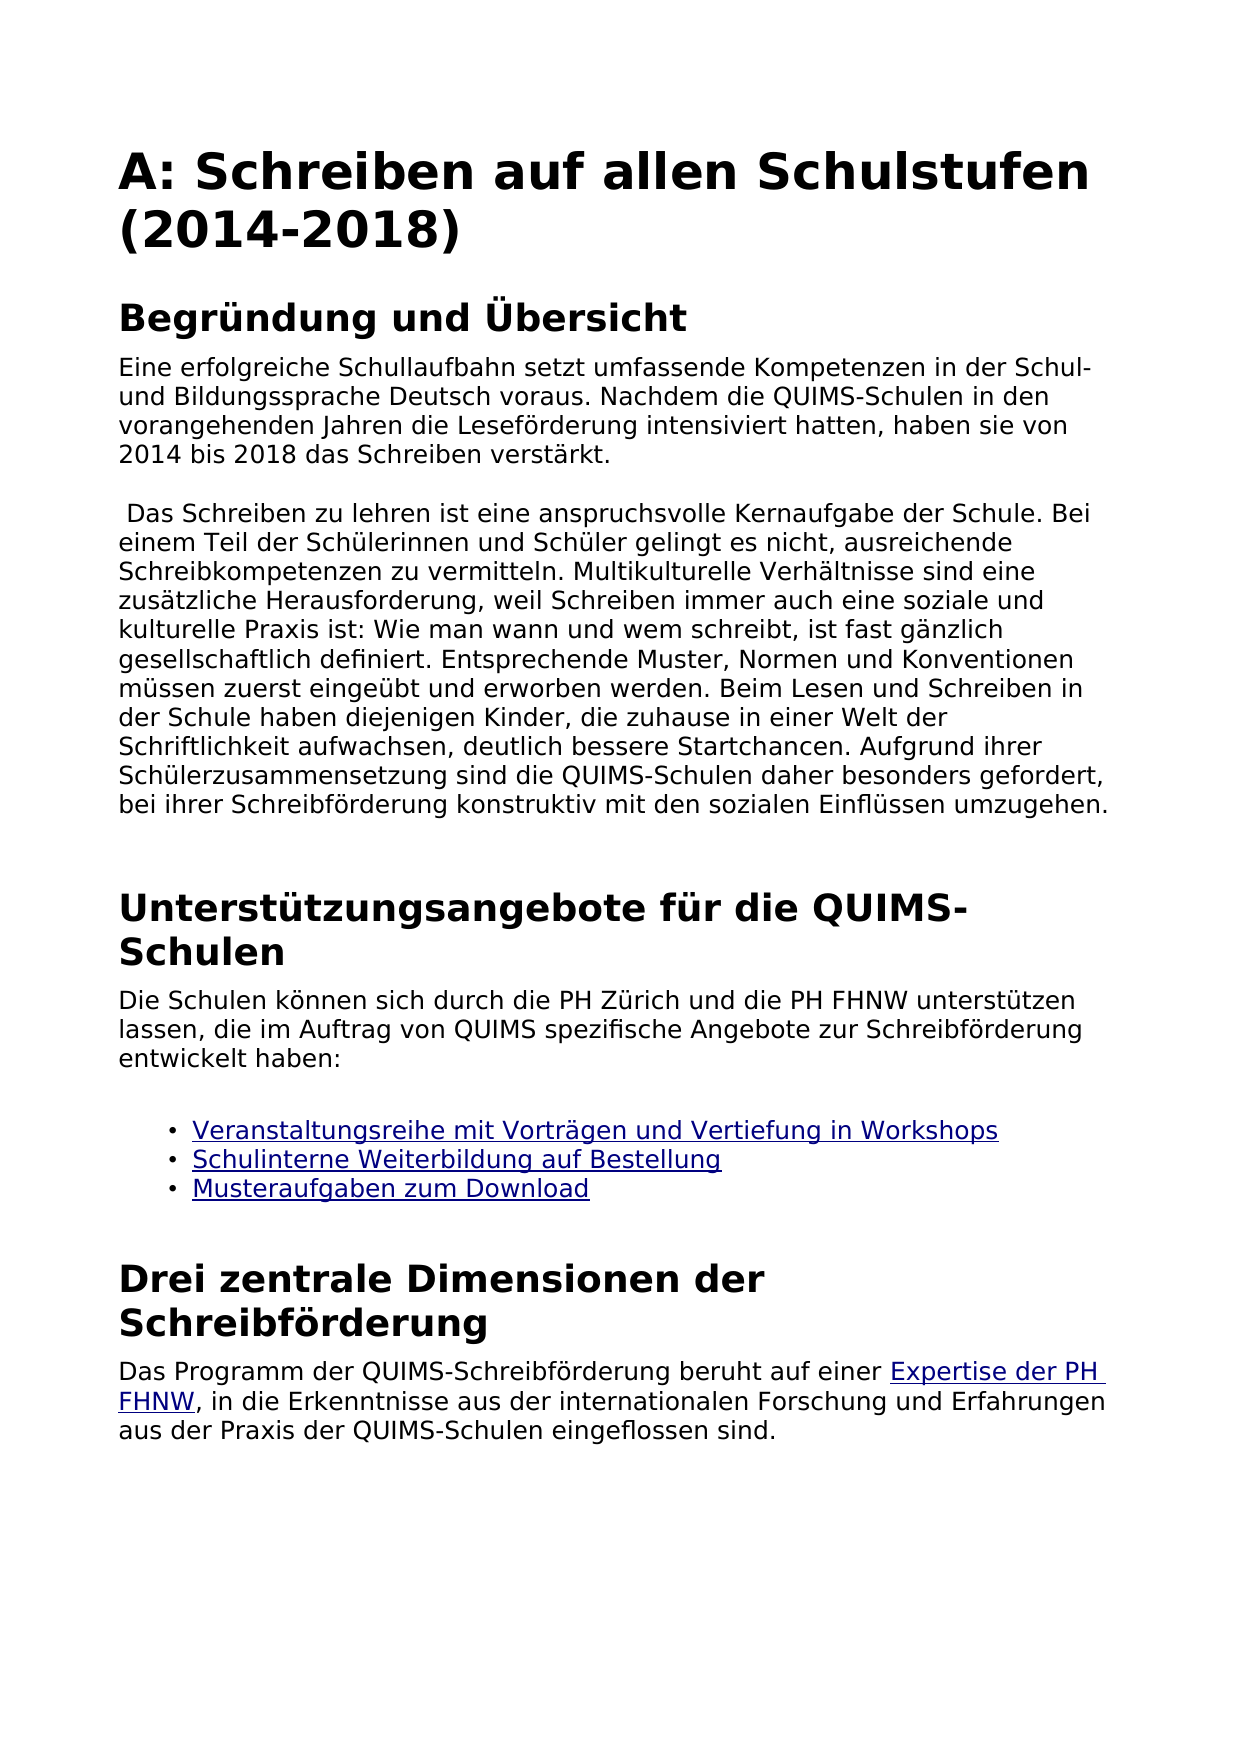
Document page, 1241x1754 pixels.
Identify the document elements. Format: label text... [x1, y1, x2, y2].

subtitle Drei zentrale Dimensionen der Schreibförderung [118, 1258, 1122, 1345]
subtitle A: Schreiben auf allen Schulstufen (2014-2018) [118, 143, 1122, 259]
subtitle Unterstützungsangebote für die QUIMS-Schulen [118, 887, 1122, 974]
list Schulinterne Weiterbildung auf Bestellung [177, 1145, 1122, 1174]
text Das Programm der QUIMS-Schreibförderung beruht auf einer Expertise der PH FHNW, in die Erkenntnisse aus der internationalen Forschung und Erfahrungen aus der Praxis der QUIMS-Schulen eingeflossen sind. [118, 1358, 1122, 1445]
text Die Schulen können sich durch die PH Zürich und die PH FHNW unterstützen lassen, die im Auftrag von QUIMS spezifische Angebote zur Schreibförderung entwickelt haben: [118, 986, 1122, 1074]
text Eine erfolgreiche Schullaufbahn setzt umfassende Kompetenzen in der Schul- und Bildungssprache Deutsch voraus. Nachdem die QUIMS-Schulen in den vorangehenden Jahren die Leseförderung intensiviert hatten, haben sie von 2014 bis 2018 das Schreiben verstärkt. Das Schreiben zu lehren ist eine anspruchsvolle Kernaufgabe der Schule. Bei einem Teil der Schülerinnen und Schüler gelingt es nicht, ausreichende Schreibkompetenzen zu vermitteln. Multikulturelle Verhältnisse sind eine zusätzliche Herausforderung, weil Schreiben immer auch eine soziale und kulturelle Praxis ist: Wie man wann und wem schreibt, ist fast gänzlich gesellschaftlich definiert. Entsprechende Muster, Normen und Konventionen müssen zuerst eingeübt und erworben werden. Beim Lesen und Schreiben in der Schule haben diejenigen Kinder, die zuhause in einer Welt der Schriftlichkeit aufwachsen, deutlich bessere Startchancen. Aufgrund ihrer Schülerzusammensetzung sind die QUIMS-Schulen daher besonders gefordert, bei ihrer Schreibförderung konstruktiv mit den sozialen Einflüssen umzugehen. [118, 353, 1122, 849]
subtitle Begründung und Übersicht [118, 297, 1122, 341]
list Veranstaltungsreihe mit Vorträgen und Vertiefung in Workshops [177, 1116, 1122, 1145]
list Musteraufgaben zum Download [177, 1174, 1122, 1203]
